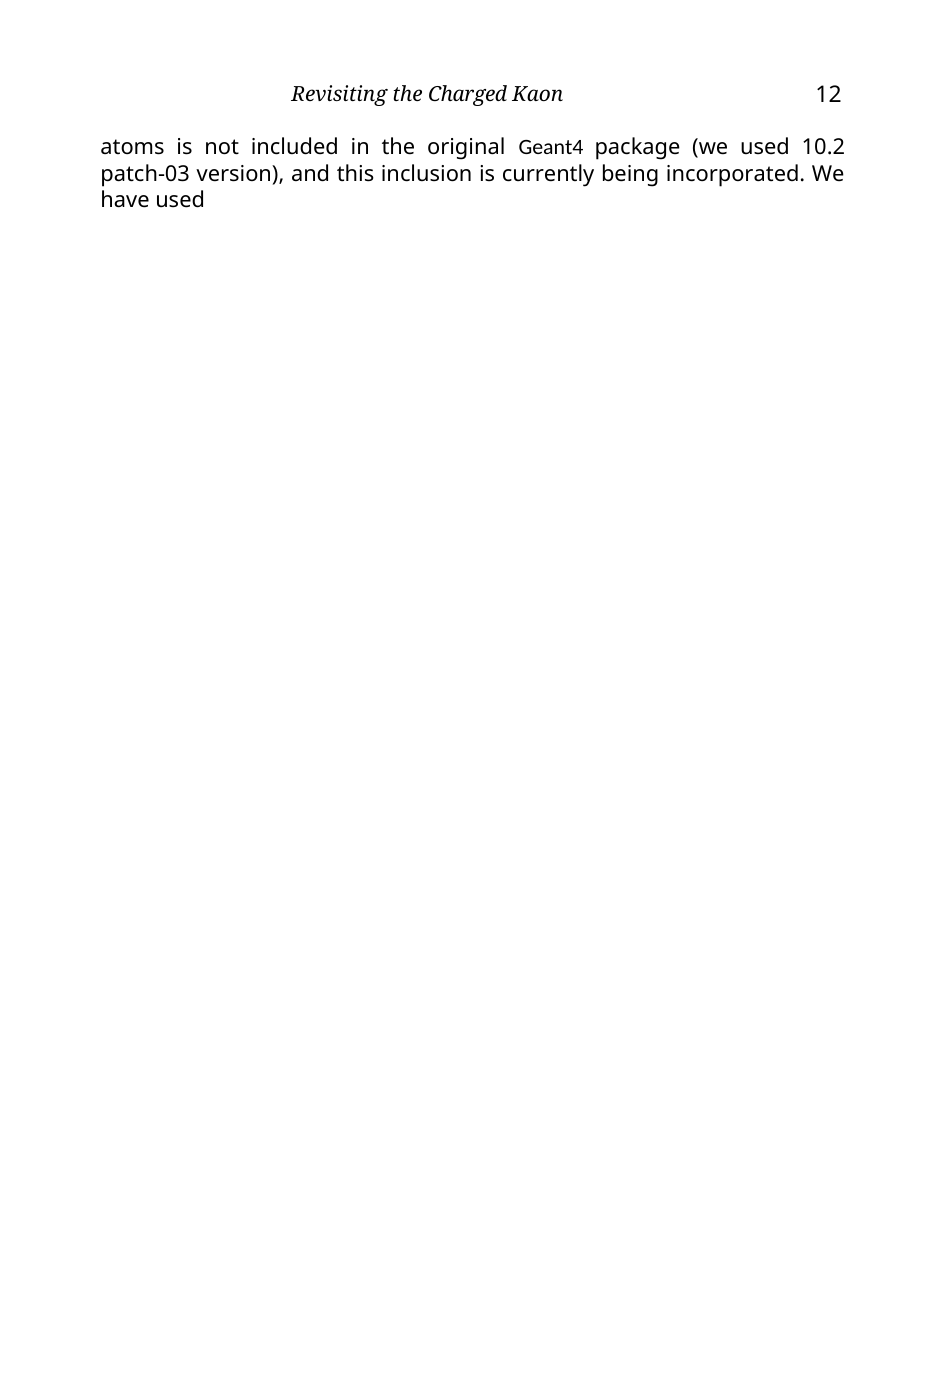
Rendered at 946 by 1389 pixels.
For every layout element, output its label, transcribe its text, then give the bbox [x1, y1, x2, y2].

text atoms is not included in the original Geant4 package (we used 10.2 patch-03 version), and this inclusion is currently being incorporated. We have used [100, 134, 846, 213]
